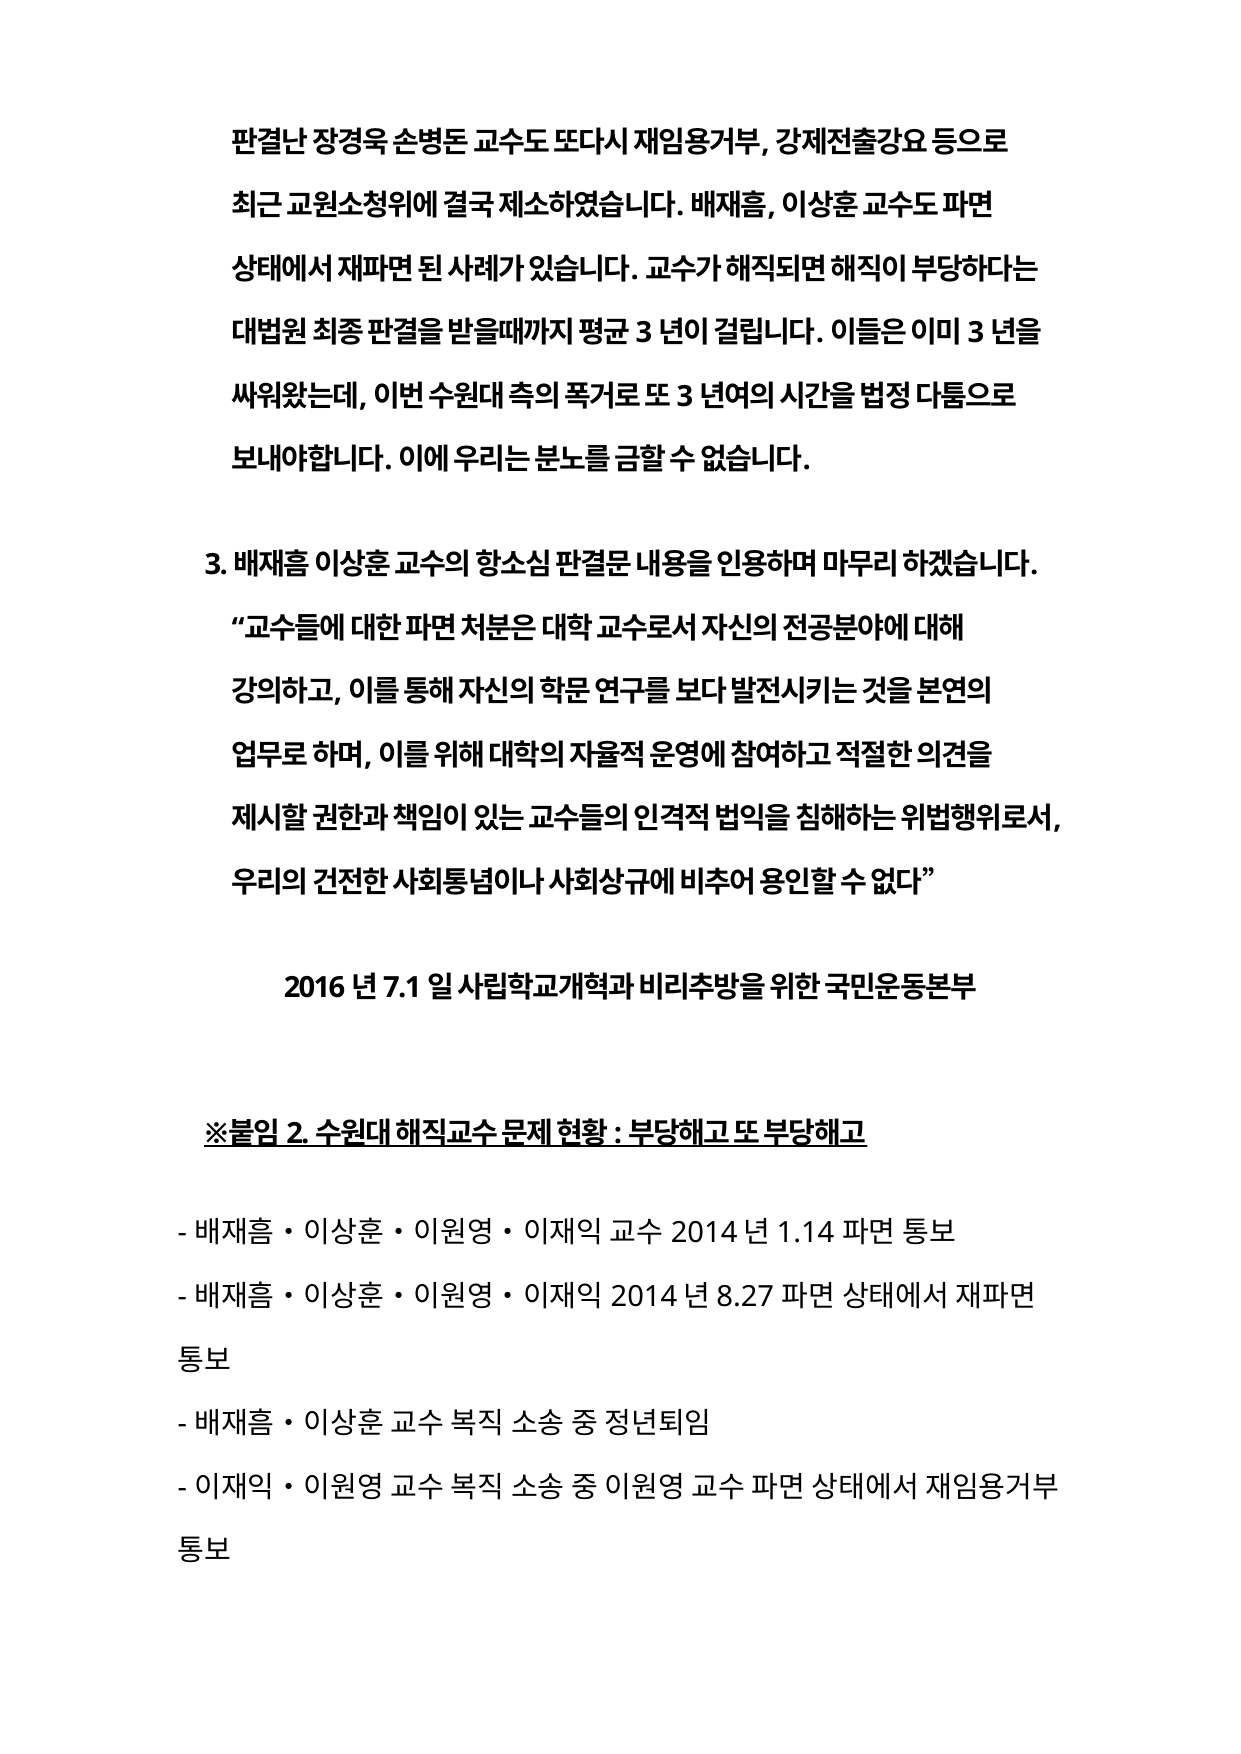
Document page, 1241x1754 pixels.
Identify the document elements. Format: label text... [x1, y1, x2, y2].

text 2016년 7.1일 사립학교개혁과 비리추방을 위한 국민운동본부 [204, 963, 1063, 1006]
text - 배재흠‧이상훈 교수 복직 소송 중 정년퇴임 [177, 1399, 1063, 1442]
text - 배재흠‧이상훈‧이원영‧이재익 2014년 8.27 파면 상태에서 재파면 통보 [177, 1273, 1063, 1378]
text - 배재흠‧이상훈‧이원영‧이재익 교수 2014년 1.14 파면 통보 [177, 1209, 1063, 1251]
text - 이재익‧이원영 교수 복직 소송 중 이원영 교수 파면 상태에서 재임용거부 통보 [177, 1463, 1063, 1569]
text 판결난 장경욱 손병돈 교수도 또다시 재임용거부, 강제전출강요 등으로 최근 교원소청위에 결국 제소하였습니다. 배재흠, 이상훈 교수도 파면 상태에서 재파면 된 사례가 있습니다. 교수가 해직되면 해직이 부당하다는 대법원 최종 판결을 받을때까지 평균 3년이 걸립니다. 이들은 이미 3년을 싸워왔는데, 이번 수원대 측의 폭거로 또 3년여의 시간을 법정 다툼으로 보내야합니다. 이에 우리는 분노를 금할 수 없습니다. [204, 118, 1063, 478]
text 3. 배재흠 이상훈 교수의 항소심 판결문 내용을 인용하며 마무리 하겠습니다. “교수들에 대한 파면 처분은 대학 교수로서 자신의 전공분야에 대해 강의하고, 이를 통해 자신의 학문 연구를 보다 발전시키는 것을 본연의 업무로 하며, 이를 위해 대학의 자율적 운영에 참여하고 적절한 의견을 제시할 권한과 책임이 있는 교수들의 인격적 법익을 침해하는 위법행위로서, 우리의 건전한 사회통념이나 사회상규에 비추어 용인할 수 없다” [204, 541, 1063, 901]
text ※붙임2. 수원대 해직교수 문제 현황 : 부당해고 또 부당해고 [204, 1109, 1063, 1152]
